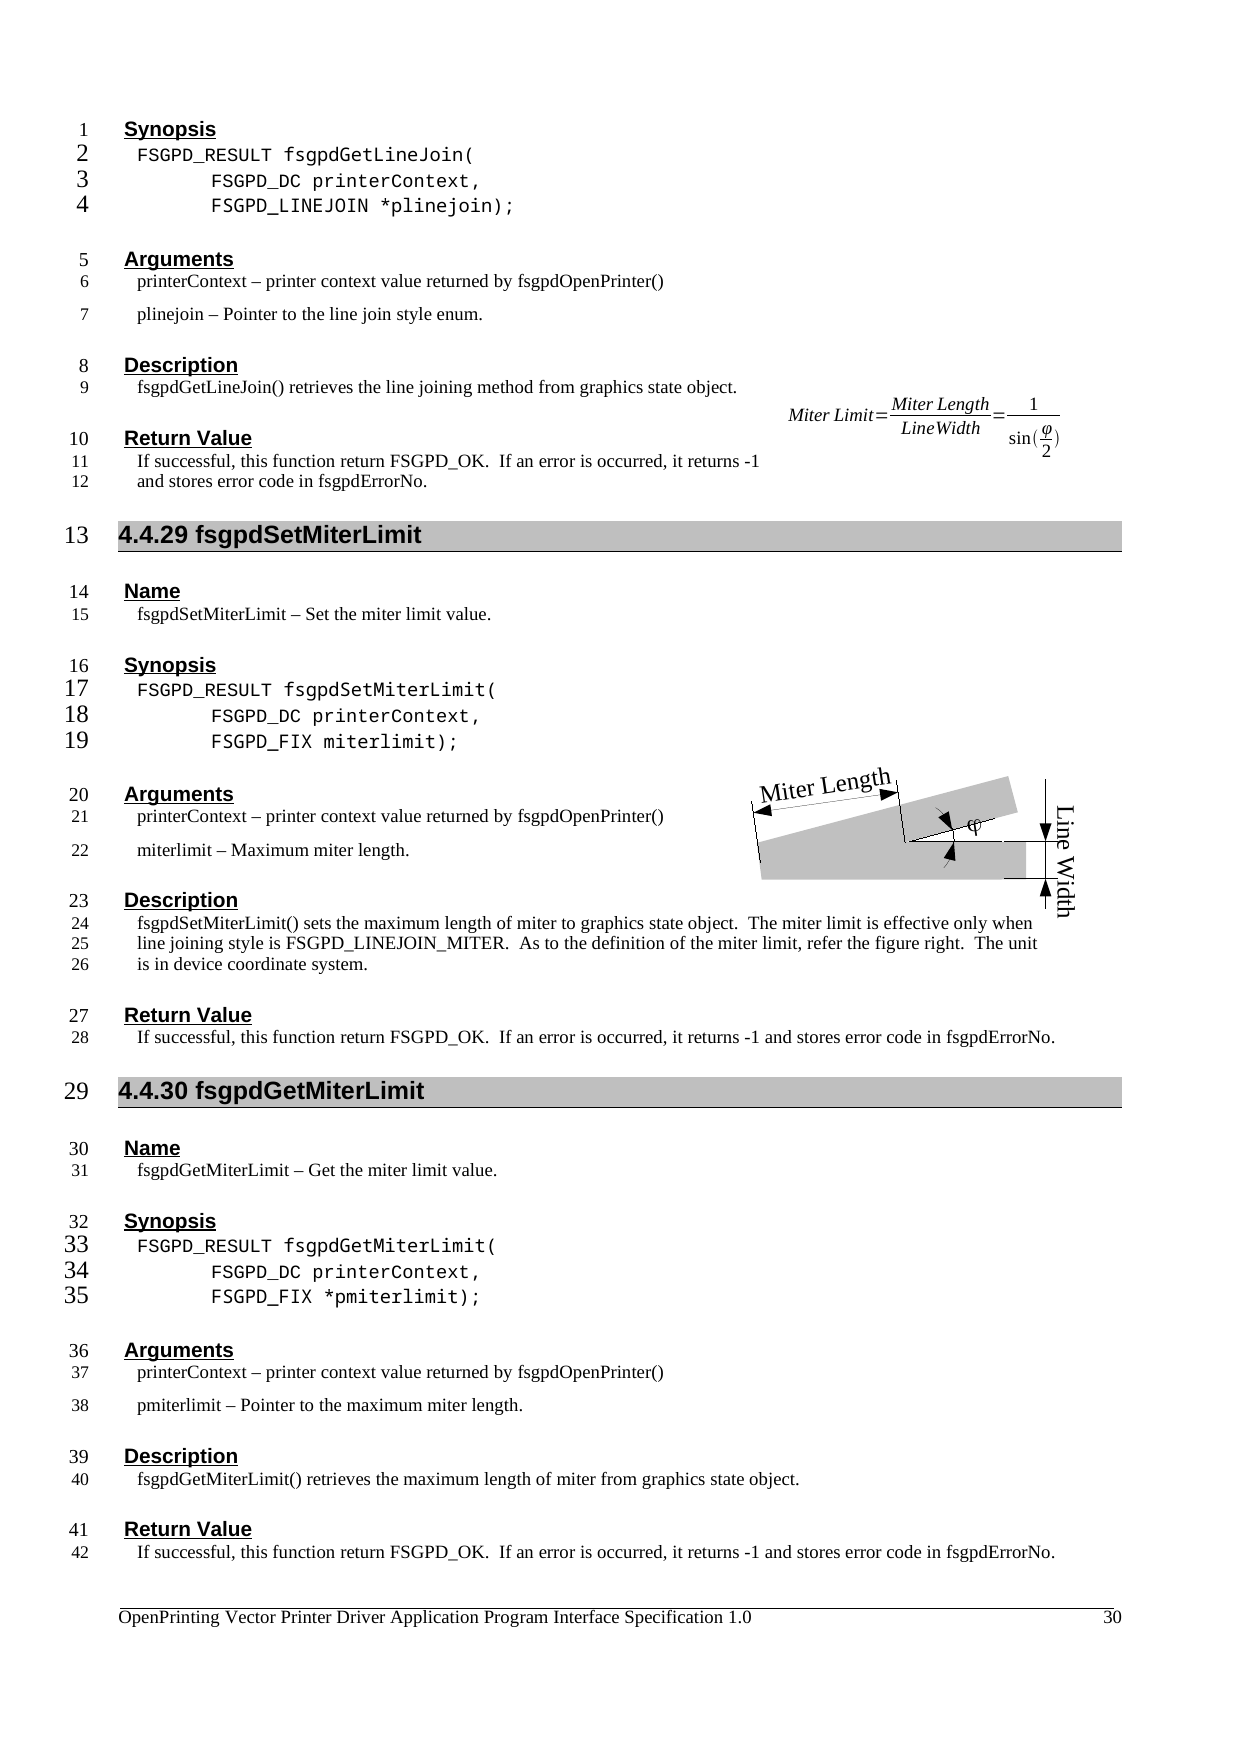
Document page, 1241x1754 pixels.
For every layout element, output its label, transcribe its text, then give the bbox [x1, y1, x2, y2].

subtitle Description [118, 889, 1122, 912]
text fsgpdGetMiterLimit() retrieves the maximum length of miter from graphics state object. [137, 1468, 1103, 1489]
text FSGPD_RESULT fsgpdGetMiterLimit( FSGPD_DC printerContext, FSGPD_FIX *pmiterlimit); [137, 1232, 1103, 1309]
subtitle Synopsis [118, 1209, 1122, 1232]
text [1046, 839, 1103, 860]
text fsgpdSetMiterLimit() sets the maximum length of miter to graphics state object. The miter limit is effective only when line joining style is FSGPD_LINEJOIN_MITER. As to the definition of the miter limit, refer the figure right. The unit is in device coordinate system. [137, 912, 1103, 974]
subtitle [1046, 783, 1122, 806]
text printerContext – printer context value returned by fsgpdOpenPrinter() [137, 1362, 1103, 1383]
text miterlimit – Maximum miter length. [137, 839, 758, 860]
subtitle Return Value [118, 427, 1122, 450]
subtitle Name [118, 580, 1122, 603]
text If successful, this function return FSGPD_OK. If an error is occurred, it returns -1 and stores error code in fsgpdErrorNo. [137, 450, 1103, 492]
text If successful, this function return FSGPD_OK. If an error is occurred, it returns -1 and stores error code in fsgpdErrorNo. [137, 1027, 1103, 1048]
subtitle fsgpdSetMiterLimit [118, 521, 1122, 551]
text If successful, this function return FSGPD_OK. If an error is occurred, it returns -1 and stores error code in fsgpdErrorNo. [137, 1541, 1103, 1562]
text pmiterlimit – Pointer to the maximum miter length. [137, 1395, 1103, 1416]
subtitle Description [118, 354, 1122, 377]
text plinejoin – Pointer to the line join style enum. [137, 304, 1103, 325]
subtitle Synopsis [118, 118, 1122, 141]
text FSGPD_RESULT fsgpdSetMiterLimit( FSGPD_DC printerContext, FSGPD_FIX miterlimit); [137, 677, 1103, 753]
text fsgpdSetMiterLimit – Set the miter limit value. [137, 603, 1103, 624]
text printerContext – printer context value returned by fsgpdOpenPrinter() [137, 806, 891, 827]
text fsgpdGetLineJoin() retrieves the line joining method from graphics state object. [137, 377, 1103, 398]
subtitle Name [118, 1136, 1122, 1159]
subtitle Arguments [118, 783, 978, 806]
subtitle Return Value [118, 1004, 1122, 1027]
text FSGPD_RESULT fsgpdGetLineJoin( FSGPD_DC printerContext, FSGPD_LINEJOIN *plinejoin); [137, 141, 1103, 218]
subtitle Synopsis [118, 653, 1122, 677]
subtitle Return Value [118, 1518, 1122, 1541]
text printerContext – printer context value returned by fsgpdOpenPrinter() [137, 271, 1103, 291]
subtitle Arguments [118, 1339, 1122, 1362]
subtitle [1011, 783, 1045, 806]
subtitle Arguments [118, 247, 1122, 271]
subtitle Description [118, 1445, 1122, 1468]
text fsgpdGetMiterLimit – Get the miter limit value. [137, 1159, 1103, 1180]
subtitle fsgpdGetMiterLimit [118, 1077, 1122, 1107]
